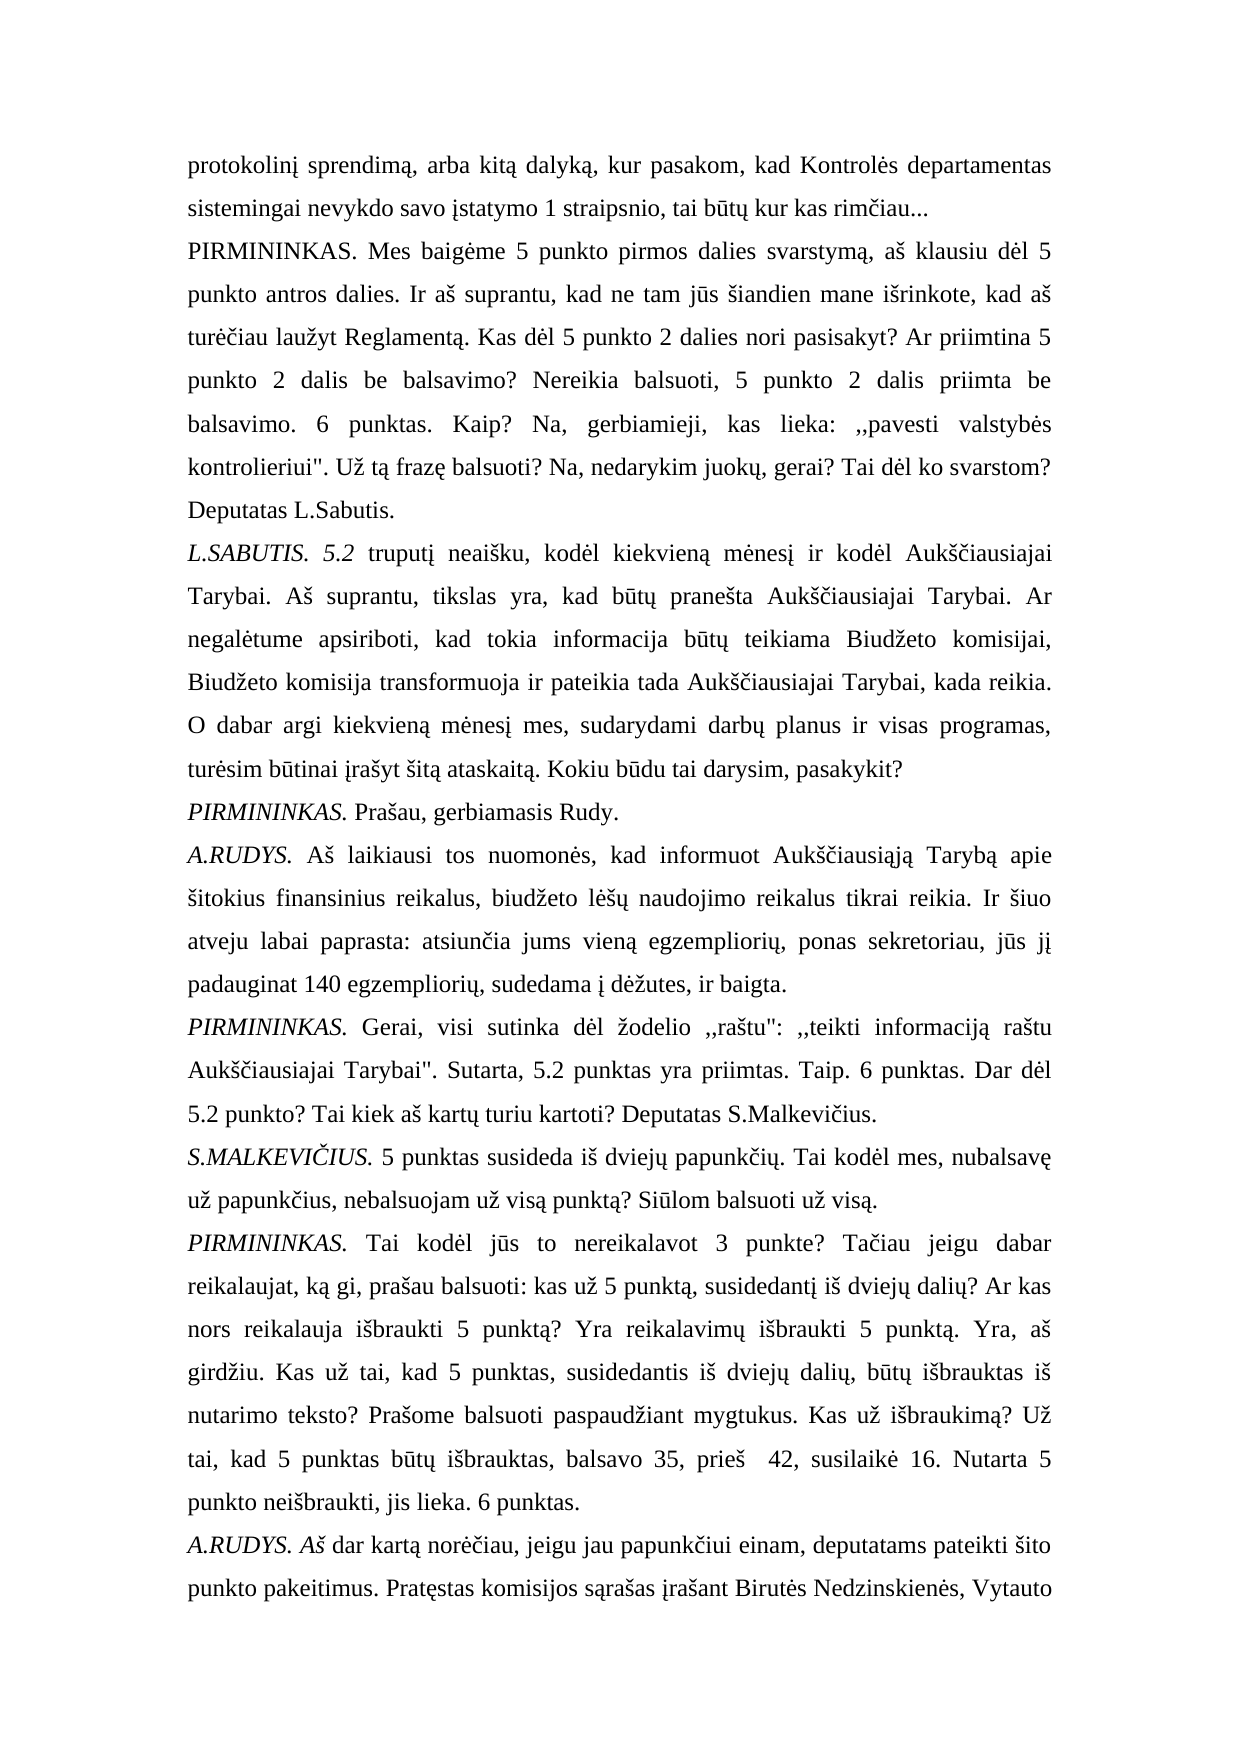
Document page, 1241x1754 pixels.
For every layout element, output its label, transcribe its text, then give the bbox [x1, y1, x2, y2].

text L.SABUTIS. 5.2 truputį neaišku, kodėl kiekvieną mėnesį ir kodėl Aukščiausiajai Tarybai. Aš suprantu, tikslas yra, kad būtų pranešta Aukščiausiajai Tarybai. Ar negalėtume apsiriboti, kad tokia informacija būtų teikiama Biudžeto komisijai, Biudžeto komisija transformuoja ir pateikia tada Aukščiausiajai Tarybai, kada reikia. O dabar argi kiekvieną mėnesį mes, sudarydami darbų planus ir visas programas, turėsim būtinai įrašyt šitą ataskaitą. Kokiu būdu tai darysim, pasakykit? [187, 538, 1053, 782]
text PIRMININKAS. Gerai, visi sutinka dėl žodelio ,,raštu": ,,teikti informaciją raštu Aukščiausiajai Tarybai". Sutarta, 5.2 punktas yra priimtas. Taip. 6 punktas. Dar dėl 5.2 punkto? Tai kiek aš kartų turiu kartoti? Deputatas S.Malkevičius. [187, 1012, 1053, 1127]
text A.RUDYS. Aš laikiausi tos nuomonės, kad informuot Aukščiausiąją Tarybą apie šitokius finansinius reikalus, biudžeto lėšų naudojimo reikalus tikrai reikia. Ir šiuo atveju labai paprasta: atsiunčia jums vieną egzempliorių, ponas sekretoriau, jūs jį padauginat 140 egzempliorių, sudedama į dėžutes, ir baigta. [187, 840, 1053, 998]
text S.MALKEVIČIUS. 5 punktas susideda iš dviejų papunkčių. Tai kodėl mes, nubalsavę už papunkčius, nebalsuojam už visą punktą? Siūlom balsuoti už visą. [187, 1142, 1053, 1214]
text PIRMININKAS. Tai kodėl jūs to nereikalavot 3 punkte? Tačiau jeigu dabar reikalaujat, ką gi, prašau balsuoti: kas už 5 punktą, susidedantį iš dviejų dalių? Ar kas nors reikalauja išbraukti 5 punktą? Yra reikalavimų išbraukti 5 punktą. Yra, aš girdžiu. Kas už tai, kad 5 punktas, susidedantis iš dviejų dalių, būtų išbrauktas iš nutarimo teksto? Prašome balsuoti paspaudžiant mygtukus. Kas už išbraukimą? Už tai, kad 5 punktas būtų išbrauktas, balsavo 35, prieš 42, susilaikė 16. Nutarta 5 punkto neišbraukti, jis lieka. 6 punktas. [187, 1228, 1053, 1516]
text A.RUDYS. Aš dar kartą norėčiau, jeigu jau papunkčiui einam, deputatams pateikti šito punkto pakeitimus. Pratęstas komisijos sąrašas įrašant Birutės Nedzinskienės, Vytauto [187, 1530, 1053, 1602]
text PIRMININKAS. Prašau, gerbiamasis Rudy. [187, 797, 1053, 826]
text protokolinį sprendimą, arba kitą dalyką, kur pasakom, kad Kontrolės departamentas sistemingai nevykdo savo įstatymo 1 straipsnio, tai būtų kur kas rimčiau... [187, 150, 1053, 222]
text PIRMININKAS. Mes baigėme 5 punkto pirmos dalies svarstymą, aš klausiu dėl 5 punkto antros dalies. Ir aš suprantu, kad ne tam jūs šiandien mane išrinkote, kad aš turėčiau laužyt Reglamentą. Kas dėl 5 punkto 2 dalies nori pasisakyt? Ar priimtina 5 punkto 2 dalis be balsavimo? Nereikia balsuoti, 5 punkto 2 dalis priimta be balsavimo. 6 punktas. Kaip? Na, gerbiamieji, kas lieka: ,,pavesti valstybės kontrolieriui". Už tą frazę balsuoti? Na, nedarykim juokų, gerai? Tai dėl ko svarstom? Deputatas L.Sabutis. [187, 236, 1053, 524]
